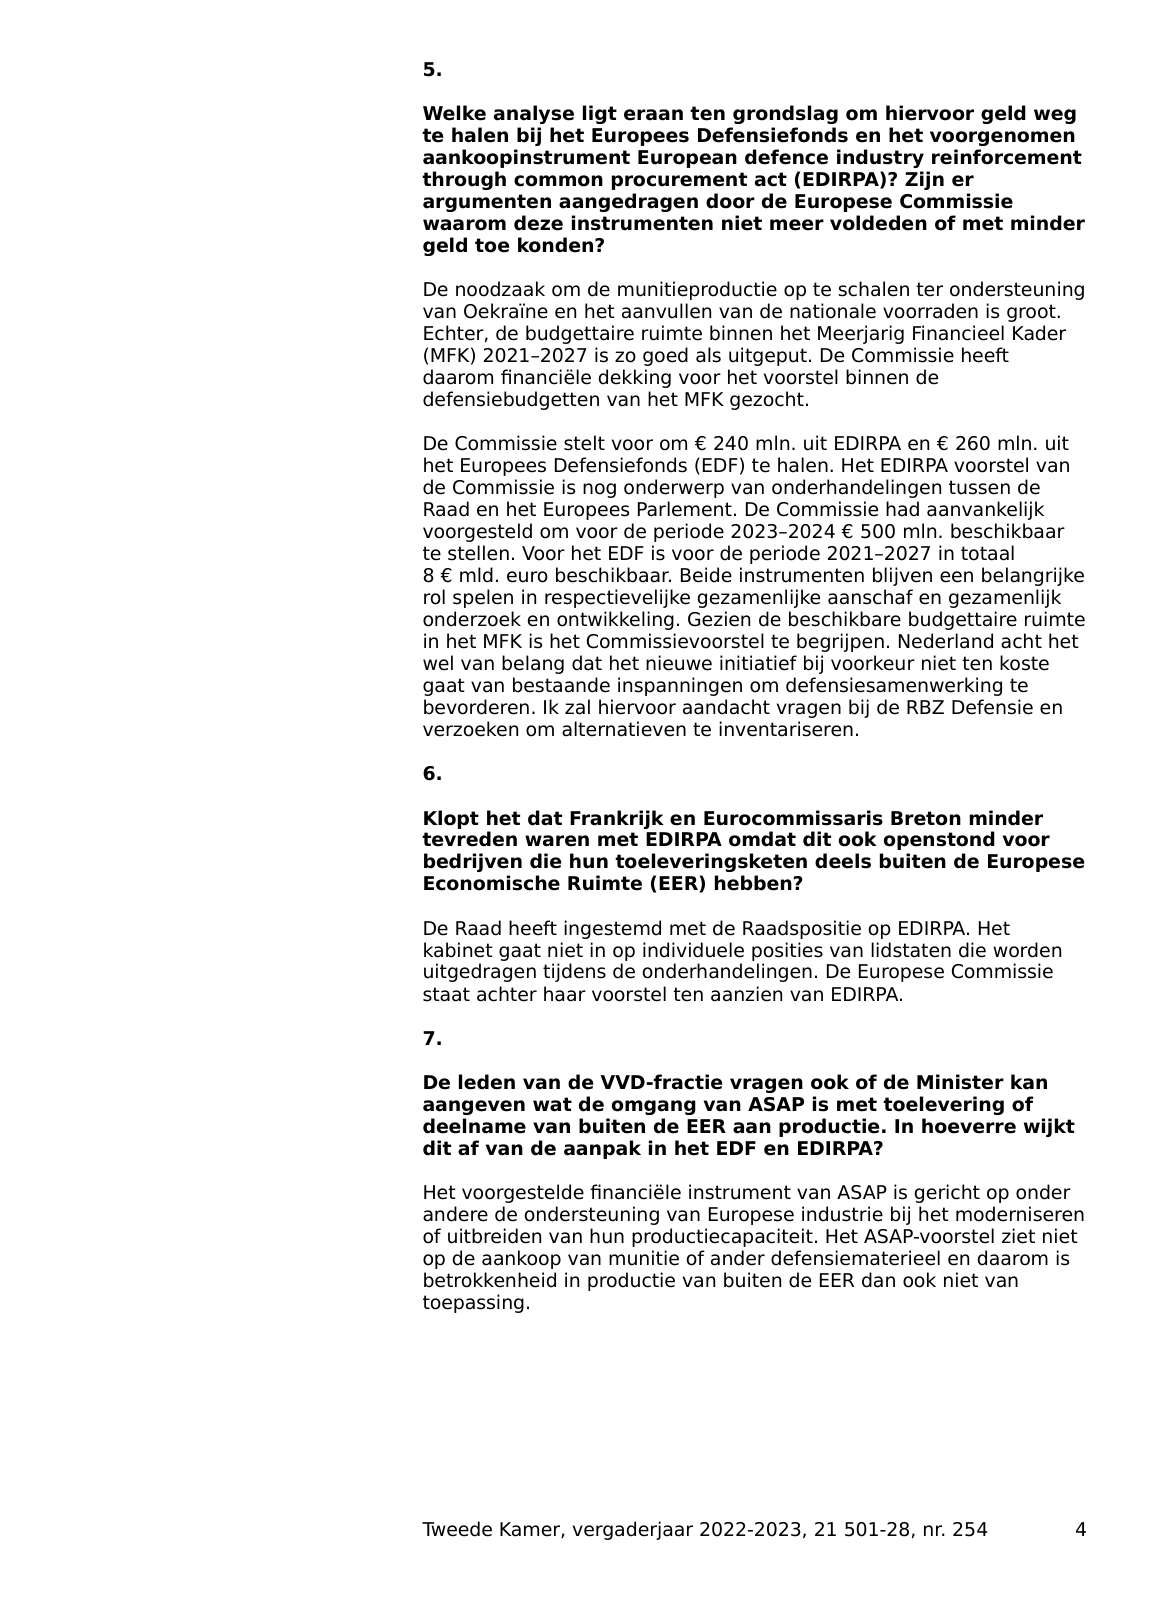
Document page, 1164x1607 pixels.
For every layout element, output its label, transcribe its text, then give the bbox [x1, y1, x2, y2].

subtitle 5. [422, 59, 1087, 81]
text De Commissie stelt voor om € 240 mln. uit EDIRPA en € 260 mln. uit het Europees Defensiefonds (EDF) te halen. Het EDIRPA voorstel van de Commissie is nog onderwerp van onderhandelingen tussen de Raad en het Europees Parlement. De Commissie had aanvankelijk voorgesteld om voor de periode 2023–2024 € 500 mln. beschikbaar te stellen. Voor het EDF is voor de periode 2021–2027 in totaal 8 € mld. euro beschikbaar. Beide instrumenten blijven een belangrijke rol spelen in respectievelijke gezamenlijke aanschaf en gezamenlijk onderzoek en ontwikkeling. Gezien de beschikbare budgettaire ruimte in het MFK is het Commissievoorstel te begrijpen. Nederland acht het wel van belang dat het nieuwe initiatief bij voorkeur niet ten koste gaat van bestaande inspanningen om defensiesamenwerking te bevorderen. Ik zal hiervoor aandacht vragen bij de RBZ Defensie en verzoeken om alternatieven te inventariseren. [422, 433, 1087, 741]
text De noodzaak om de munitieproductie op te schalen ter ondersteuning van Oekraïne en het aanvullen van de nationale voorraden is groot. Echter, de budgettaire ruimte binnen het Meerjarig Financieel Kader (MFK) 2021–2027 is zo goed als uitgeput. De Commissie heeft daarom financiële dekking voor het voorstel binnen de defensiebudgetten van het MFK gezocht. [422, 279, 1087, 411]
text De leden van de VVD-fractie vragen ook of de Minister kan aangeven wat de omgang van ASAP is met toelevering of deelname van buiten de EER aan productie. In hoeverre wijkt dit af van de aanpak in het EDF en EDIRPA? [422, 1072, 1087, 1160]
text Welke analyse ligt eraan ten grondslag om hiervoor geld weg te halen bij het Europees Defensiefonds en het voorgenomen aankoopinstrument European defence industry reinforcement through common procurement act (EDIRPA)? Zijn er argumenten aangedragen door de Europese Commissie waarom deze instrumenten niet meer voldeden of met minder geld toe konden? [422, 103, 1087, 257]
subtitle 7. [422, 1028, 1087, 1049]
text Het voorgestelde financiële instrument van ASAP is gericht op onder andere de ondersteuning van Europese industrie bij het moderniseren of uitbreiden van hun productiecapaciteit. Het ASAP-voorstel ziet niet op de aankoop van munitie of ander defensiematerieel en daarom is betrokkenheid in productie van buiten de EER dan ook niet van toepassing. [422, 1182, 1087, 1314]
subtitle 6. [422, 763, 1087, 785]
text De Raad heeft ingestemd met de Raadspositie op EDIRPA. Het kabinet gaat niet in op individuele posities van lidstaten die worden uitgedragen tijdens de onderhandelingen. De Europese Commissie staat achter haar voorstel ten aanzien van EDIRPA. [422, 917, 1087, 1005]
text Klopt het dat Frankrijk en Eurocommissaris Breton minder tevreden waren met EDIRPA omdat dit ook openstond voor bedrijven die hun toeleveringsketen deels buiten de Europese Economische Ruimte (EER) hebben? [422, 807, 1087, 895]
